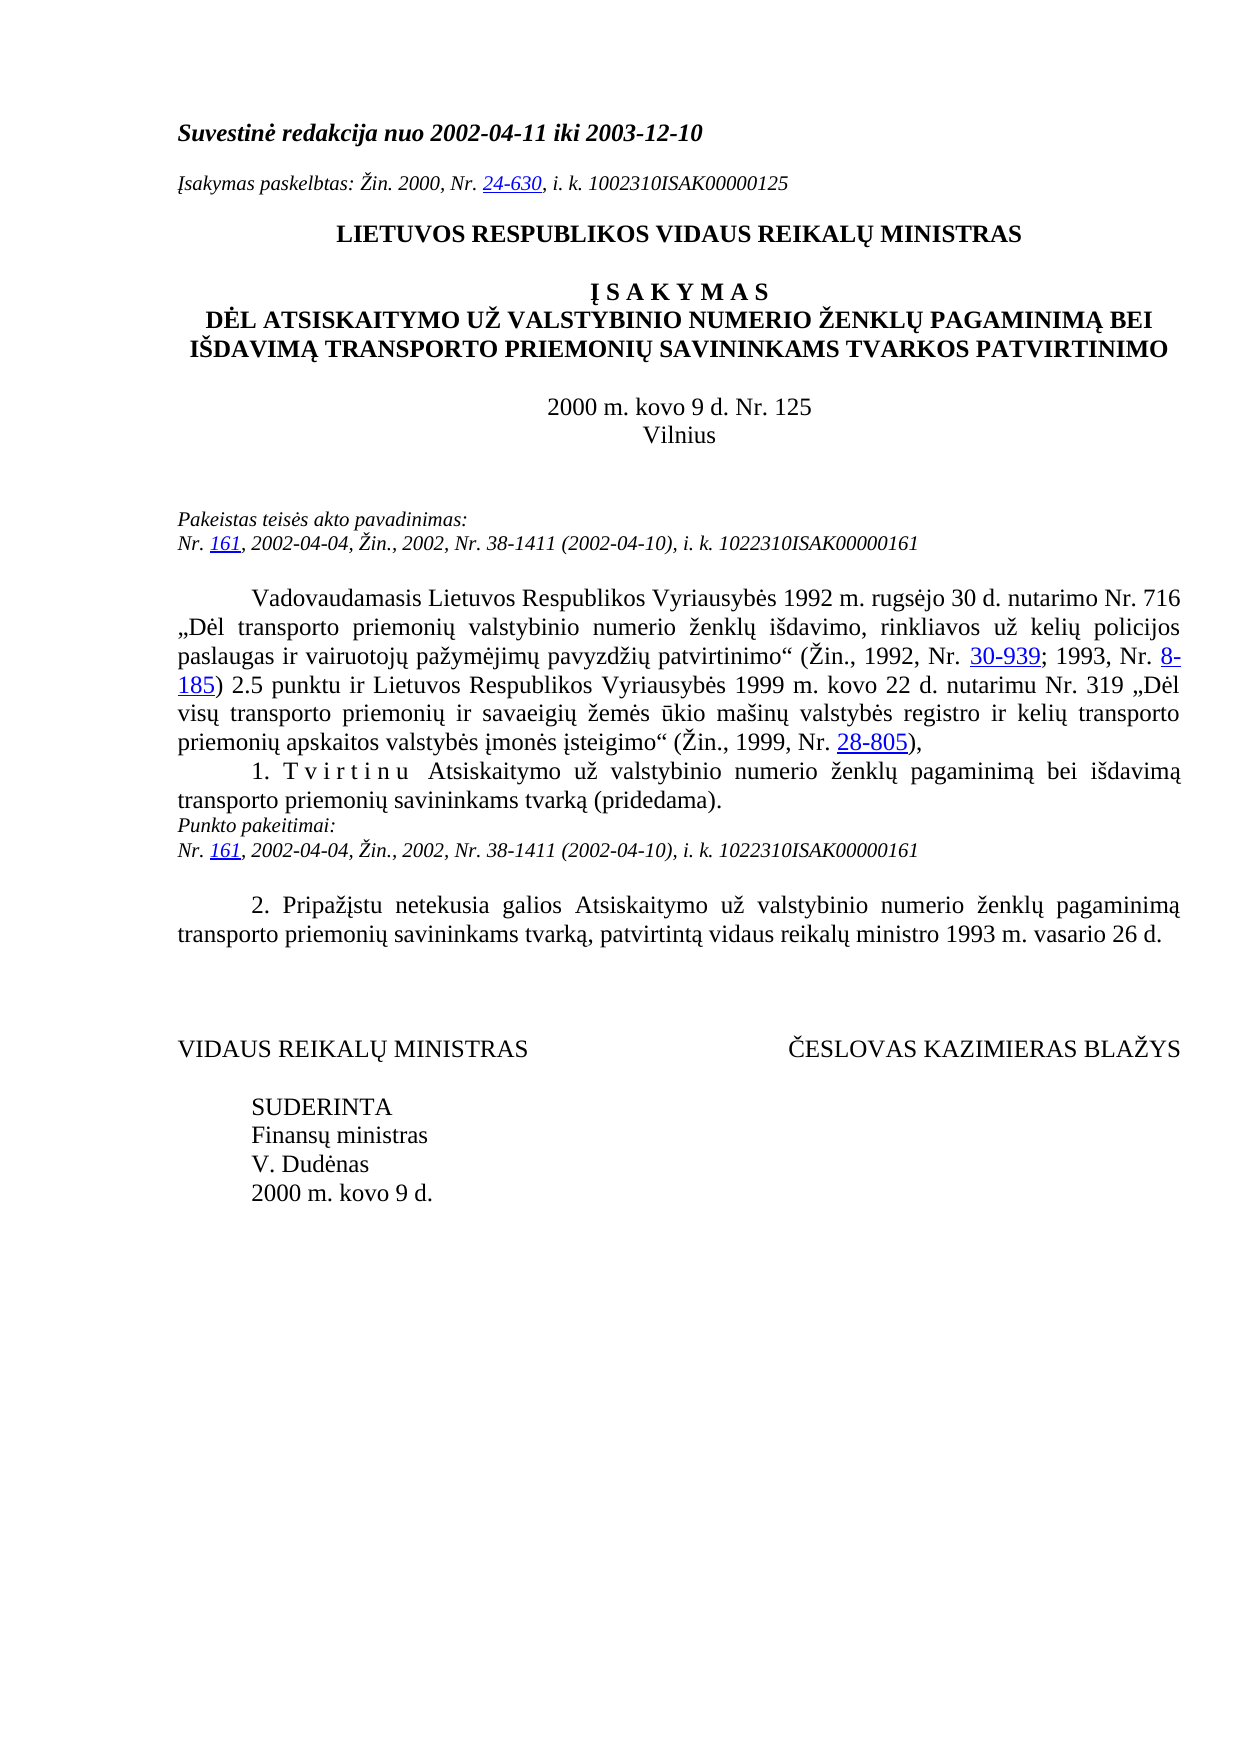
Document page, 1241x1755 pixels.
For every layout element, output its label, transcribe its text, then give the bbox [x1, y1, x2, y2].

text Suvestinė redakcija nuo 2002-04-11 iki 2003-12-10 [177, 118, 1181, 147]
text 2000 m. kovo 9 d. [177, 1178, 1181, 1207]
text V. Dudėnas [177, 1149, 1181, 1178]
text Pakeistas teisės akto pavadinimas: [177, 507, 1181, 531]
text Punkto pakeitimai: [177, 813, 1181, 837]
text Vilnius [177, 420, 1181, 449]
text Į S A K Y M A S [177, 277, 1181, 305]
text DĖL ATSISKAITYMO UŽ VALSTYBINIO NUMERIO ŽENKLŲ PAGAMINIMĄ BEI IŠDAVIMĄ TRANSPORTO PRIEMONIŲ SAVININKAMS TVARKOS PATVIRTINIMO [177, 305, 1181, 363]
text 2. Pripažįstu netekusia galios Atsiskaitymo už valstybinio numerio ženklų pagaminimą transporto priemonių savininkams tvarką, patvirtintą vidaus reikalų ministro 1993 m. vasario 26 d. [177, 890, 1181, 948]
text 1. Tvirtinu Atsiskaitymo už valstybinio numerio ženklų pagaminimą bei išdavimą transporto priemonių savininkams tvarką (pridedama). [177, 756, 1181, 813]
text Finansų ministras [177, 1120, 1181, 1149]
text Nr. 161, 2002-04-04, Žin., 2002, Nr. 38-1411 (2002-04-10), i. k. 1022310ISAK00000161 [177, 837, 1181, 862]
text SUDERINTA [177, 1092, 1181, 1120]
text LIETUVOS RESPUBLIKOS VIDAUS REIKALŲ MINISTRAS [177, 219, 1181, 248]
text Vadovaudamasis Lietuvos Respublikos Vyriausybės 1992 m. rugsėjo 30 d. nutarimo Nr. 716 „Dėl transporto priemonių valstybinio numerio ženklų išdavimo, rinkliavos už kelių policijos paslaugas ir vairuotojų pažymėjimų pavyzdžių patvirtinimo“ (Žin., 1992, Nr. 30-939; 1993, Nr. 8-185) 2.5 punktu ir Lietuvos Respublikos Vyriausybės 1999 m. kovo 22 d. nutarimu Nr. 319 „Dėl visų transporto priemonių ir savaeigių žemės ūkio mašinų valstybės registro ir kelių transporto priemonių apskaitos valstybės įmonės įsteigimo“ (Žin., 1999, Nr. 28-805), [177, 583, 1181, 756]
text 2000 m. kovo 9 d. Nr. 125 [177, 392, 1181, 420]
text Nr. 161, 2002-04-04, Žin., 2002, Nr. 38-1411 (2002-04-10), i. k. 1022310ISAK00000161 [177, 531, 1181, 555]
text Įsakymas paskelbtas: Žin. 2000, Nr. 24-630, i. k. 1002310ISAK00000125 [177, 171, 1181, 195]
text VIDAUS REIKALŲ MINISTRAS ČESLOVAS KAZIMIERAS BLAŽYS [177, 1034, 1181, 1063]
